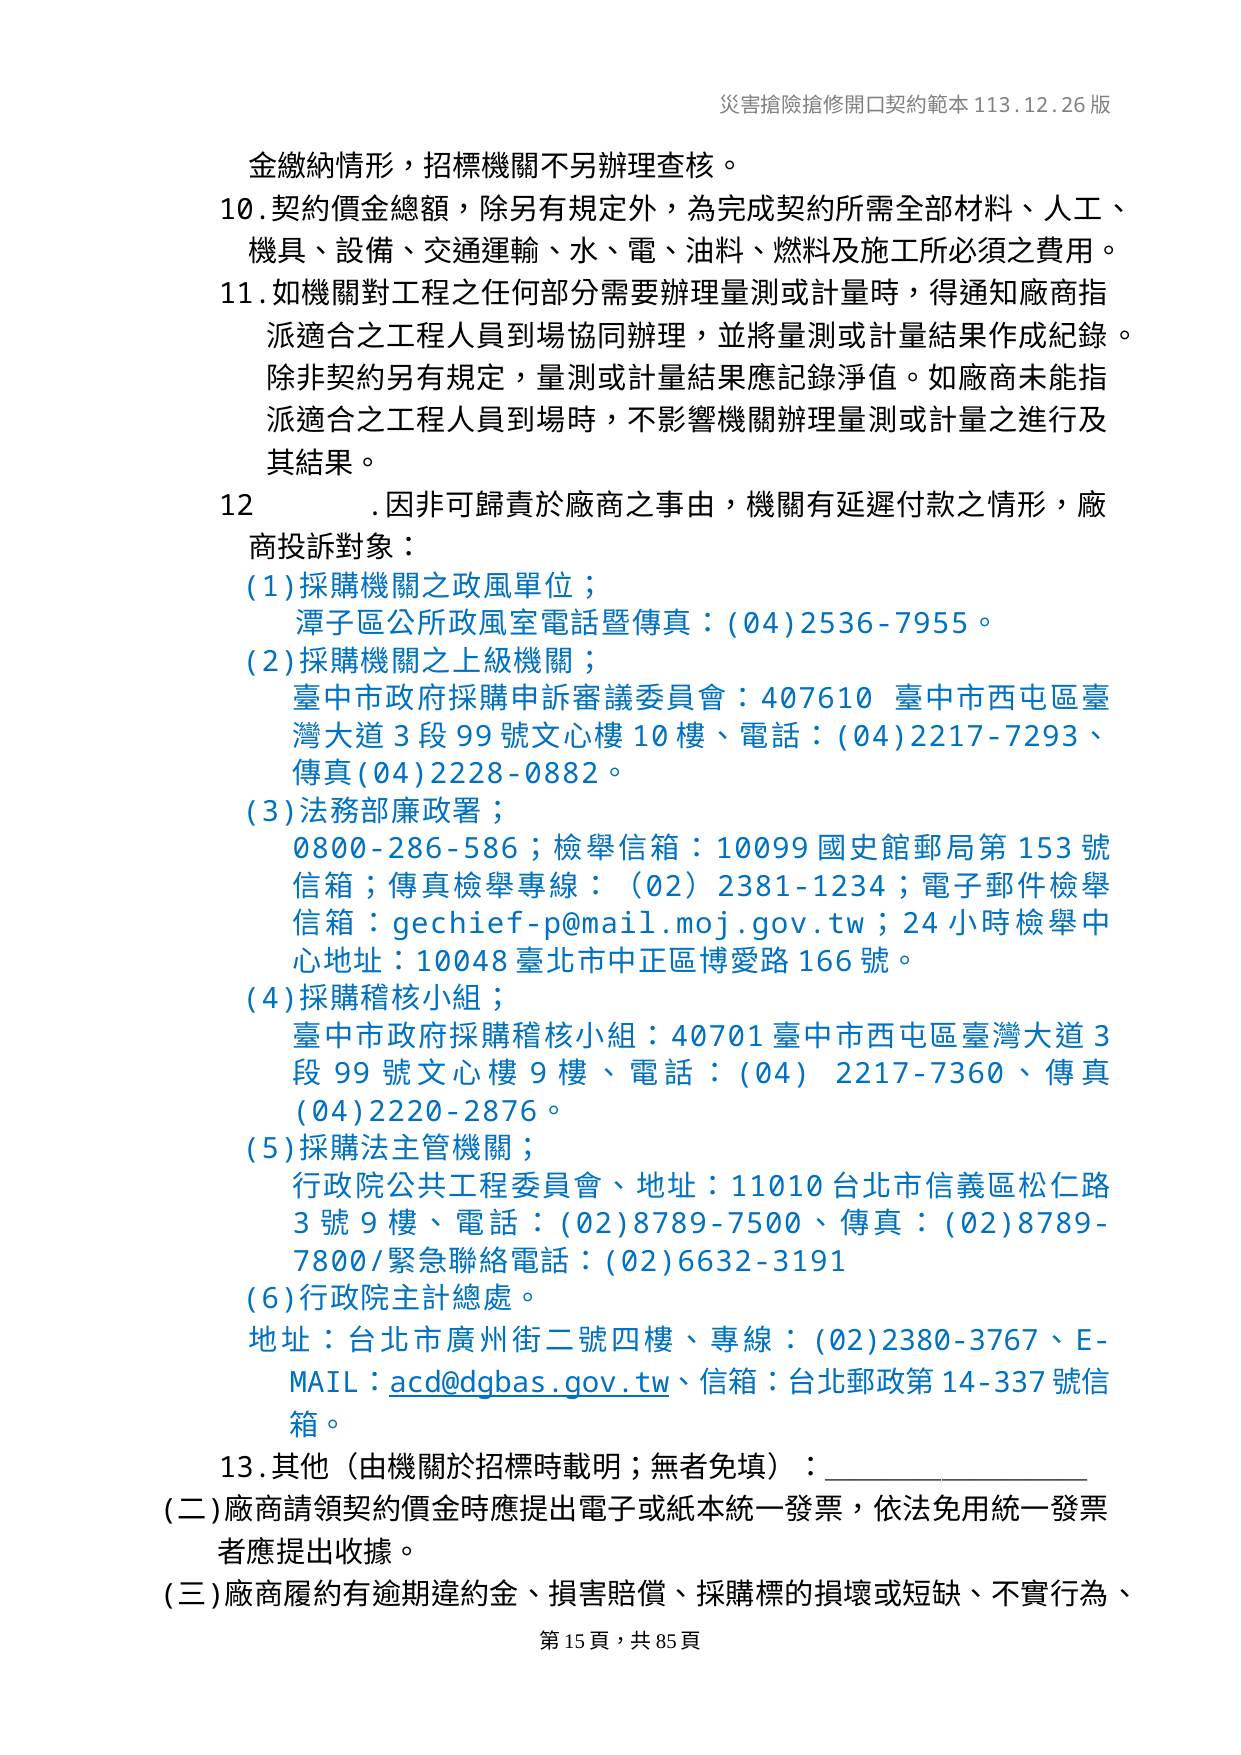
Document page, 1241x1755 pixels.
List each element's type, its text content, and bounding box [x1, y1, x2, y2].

text 臺中市政府採購申訴審議委員會：407610 臺中市西屯區臺灣大道3段99號文心樓10樓、電話：(04)2217-7293、傳真(04)2228-0882。 [292, 679, 1110, 791]
text 13.其他（由機關於招標時載明；無者免填）：＿＿＿＿＿＿＿＿＿ [218, 1443, 1108, 1486]
text 地址：台北市廣州街二號四樓、專線：(02)2380-3767、E-MAIL：acd@dgbas.gov.tw、信箱：台北郵政第14-337號信箱。 [248, 1316, 1110, 1443]
text 金繳納情形，招標機關不另辦理查核。 [218, 143, 1104, 185]
text (三)廠商履約有逾期違約金、損害賠償、採購標的損壞或短缺、不實行為、未完全履約、不符契約規定、溢領價金或減少履約事項等情形時，機關得自應付價金中扣抵；其有不足者，得通知廠商給付或自保證金扣抵。 [159, 1570, 1110, 1613]
text (5)採購法主管機關； [242, 1129, 1110, 1166]
text (6)行政院主計總處。 [242, 1279, 1110, 1316]
text 臺中市政府採購稽核小組：40701臺中市西屯區臺灣大道3段99號文心樓9樓、電話：(04) 2217-7360、傳真(04)2220-2876。 [292, 1016, 1110, 1129]
text 0800-286-586；檢舉信箱：10099國史館郵局第153號信箱；傳真檢舉專線：（02）2381-1234；電子郵件檢舉信箱：gechief-p@mail.moj.gov.tw；24小時檢舉中心地址：10048臺北市中正區博愛路166號。 [292, 829, 1110, 979]
text (二)廠商請領契約價金時應提出電子或紙本統一發票，依法免用統一發票者應提出收據。 [159, 1486, 1110, 1570]
text 10.契約價金總額，除另有規定外，為完成契約所需全部材料、人工、機具、設備、交通運輸、水、電、油料、燃料及施工所必須之費用。 [218, 185, 1104, 270]
text (2)採購機關之上級機關； [242, 641, 1110, 679]
text (4)採購稽核小組； [242, 979, 1110, 1016]
text 11.如機關對工程之任何部分需要辦理量測或計量時，得通知廠商指派適合之工程人員到場協同辦理，並將量測或計量結果作成紀錄。除非契約另有規定，量測或計量結果應記錄淨值。如廠商未能指派適合之工程人員到場時，不影響機關辦理量測或計量之進行及其結果。 [218, 270, 1110, 482]
text 潭子區公所政風室電話暨傳真：(04)2536-7955。 [263, 604, 1110, 641]
text 12 .因非可歸責於廠商之事由，機關有延遲付款之情形，廠商投訴對象： [218, 482, 1108, 566]
text (1)採購機關之政風單位； [242, 566, 1110, 604]
text 行政院公共工程委員會、地址：11010台北市信義區松仁路3號9樓、電話：(02)8789-7500、傳真：(02)8789-7800/緊急聯絡電話：(02)6632-3191 [292, 1166, 1110, 1279]
text (3)法務部廉政署； [242, 791, 1110, 829]
